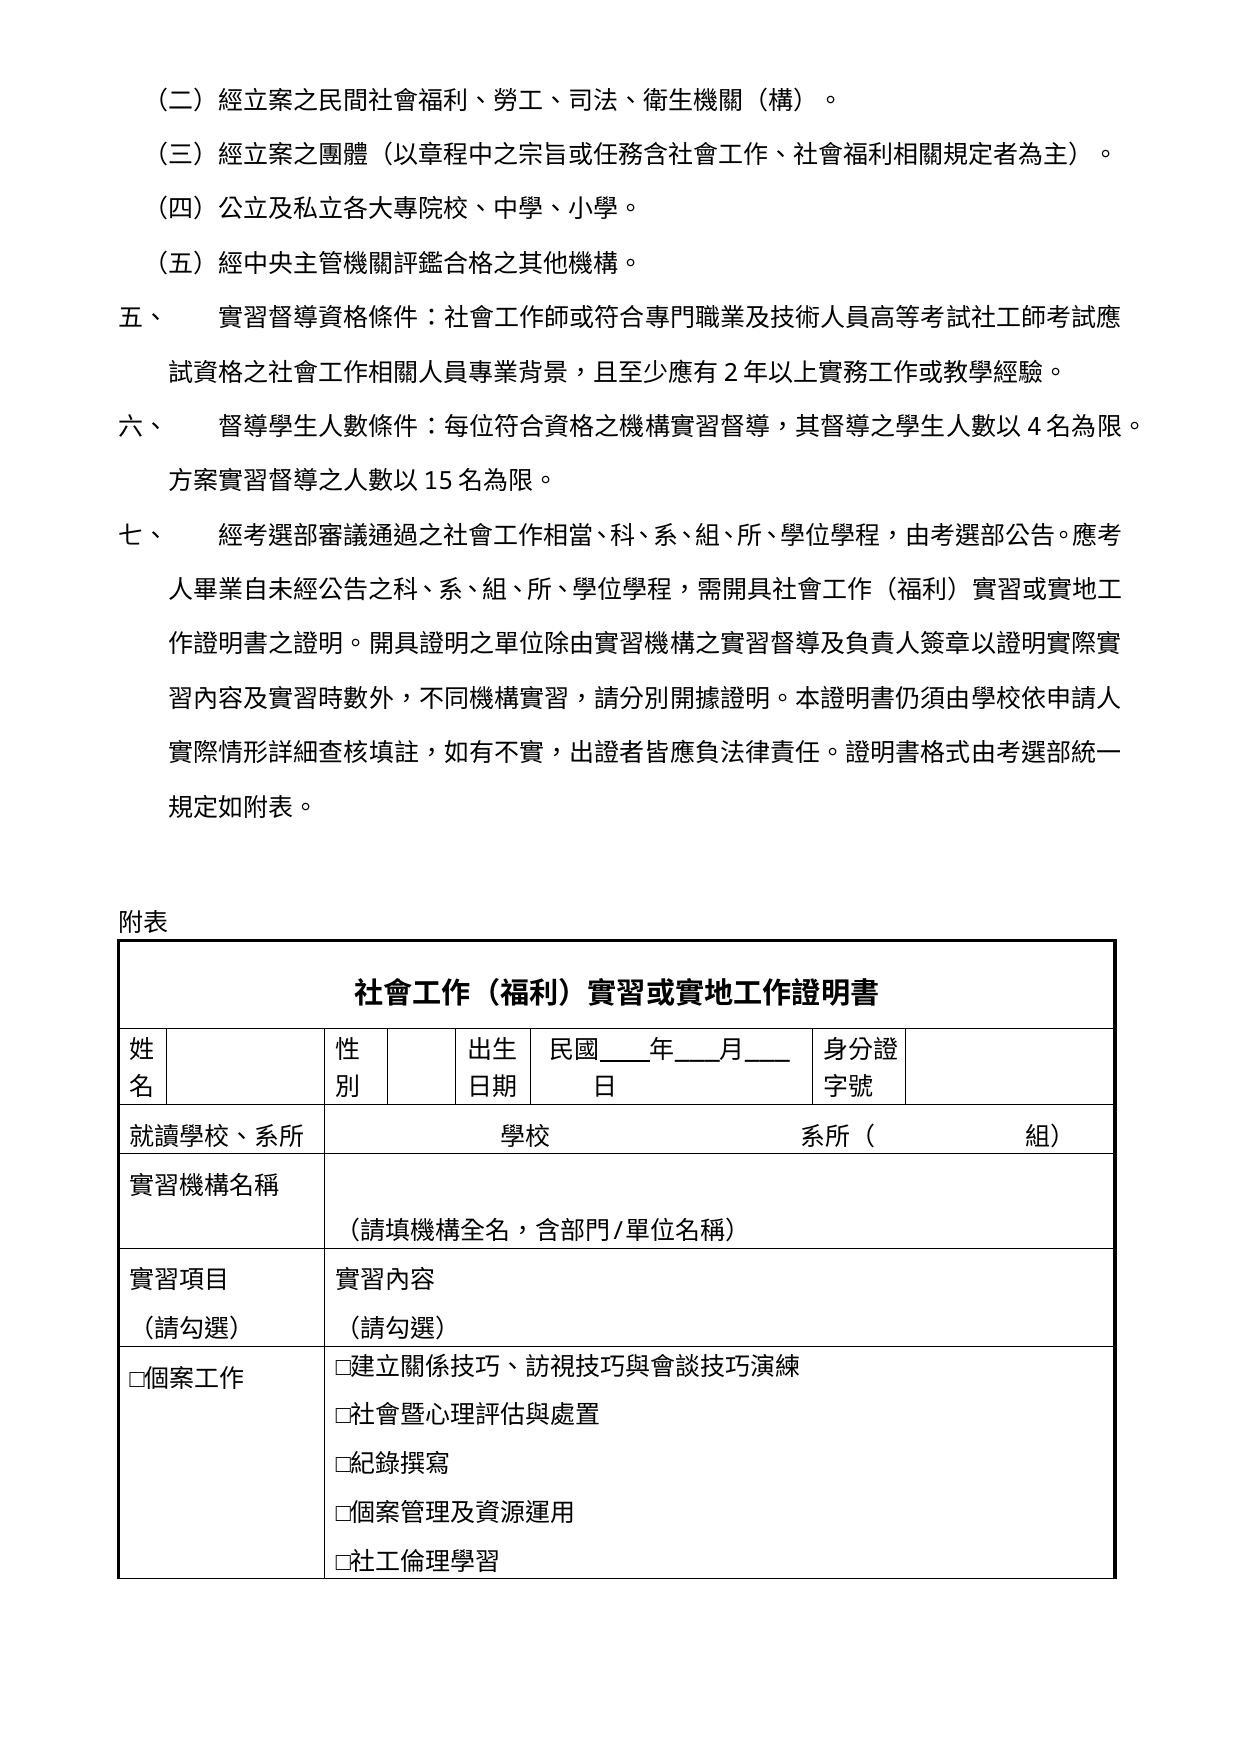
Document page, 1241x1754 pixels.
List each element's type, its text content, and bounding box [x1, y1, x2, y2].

text 附表 [118, 901, 1122, 939]
table_cell [906, 1029, 1113, 1104]
table_cell 學校 系所（ 組） [325, 1105, 1113, 1153]
list 實習督導資格條件：社會工作師或符合專門職業及技術人員高等考試社工師考試應試資格之社會工作相關人員專業背景，且至少應有2年以上實務工作或教學經驗。 [118, 298, 1122, 388]
table_cell 出生日期 [456, 1029, 530, 1104]
table_cell 姓名 [120, 1029, 166, 1104]
text （二）經立案之民間社會福利、勞工、司法、衛生機關（構）。 [118, 80, 1122, 116]
table_header 社會工作（福利）實習或實地工作證明書 [120, 942, 1113, 1028]
table_cell 性別 [325, 1029, 387, 1104]
text （五）經中央主管機關評鑑合格之其他機構。 [118, 243, 1122, 279]
table_cell 實習機構名稱 [120, 1154, 324, 1248]
text （四）公立及私立各大專院校、中學、小學。 [118, 189, 1122, 225]
table_cell [388, 1029, 455, 1104]
text [1018, 815, 1149, 871]
table_cell 實習項目 （請勾選） [120, 1249, 324, 1346]
table_cell 身分證 字號 [813, 1029, 905, 1104]
table_cell 民國 年___月___日 [531, 1029, 812, 1104]
text （三）經立案之團體（以章程中之宗旨或任務含社會工作、社會福利相關規定者為主）。 [118, 134, 1122, 171]
list 經考選部審議通過之社會工作相當、科、系、組、所、學位學程，由考選部公告。應考人畢業自未經公告之科、系、組、所、學位學程，需開具社會工作（福利）實習或實地工作證明書之證明。開具證明之單位除由實習機構之實習督導及負責人簽章以證明實際實習內容及實習時數外，不同機構實習，請分別開據證明。本證明書仍須由學校依申請人實際情形詳細查核填註，如有不實，出證者皆應負法律責任。證明書格式由考選部統一規定如附表。 [118, 515, 1122, 823]
table_cell （請填機構全名，含部門/單位名稱） [325, 1154, 1113, 1248]
table_cell □個案工作 [120, 1347, 324, 1578]
table_cell [167, 1029, 324, 1104]
table_cell □建立關係技巧、訪視技巧與會談技巧演練 □社會暨心理評估與處置 □紀錄撰寫 □個案管理及資源運用 □社工倫理學習 [325, 1347, 1113, 1578]
table_cell 就讀學校、系所 [120, 1105, 324, 1153]
list 督導學生人數條件：每位符合資格之機構實習督導，其督導之學生人數以4名為限。方案實習督導之人數以15名為限。 [118, 406, 1122, 497]
table_cell 實習內容 （請勾選） [325, 1249, 1113, 1346]
